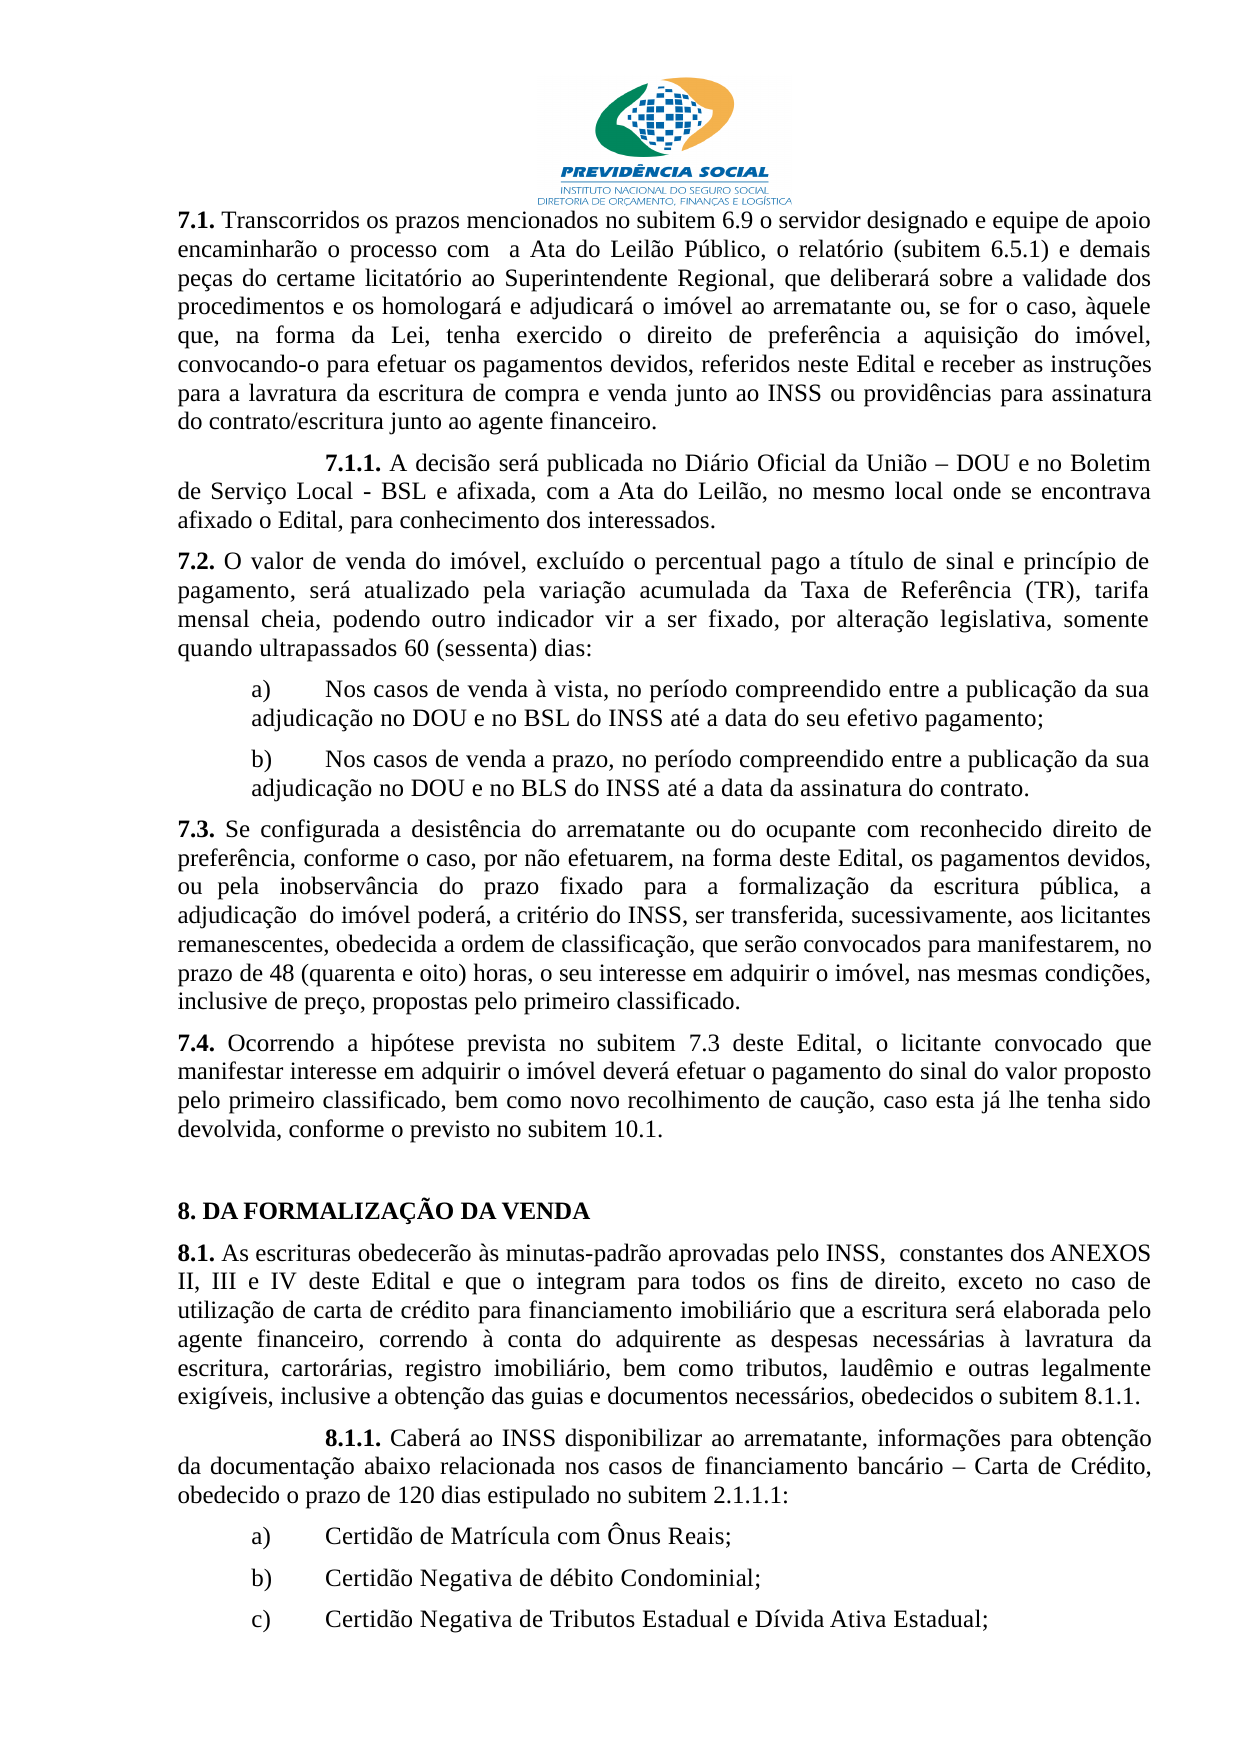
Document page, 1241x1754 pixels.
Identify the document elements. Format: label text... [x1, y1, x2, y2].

list Nos casos de venda a prazo, no período compreendido entre a publicação da sua adjudicação no DOU e no BLS do INSS até a data da assinatura do contrato. [251, 744, 1152, 801]
list Nos casos de venda à vista, no período compreendido entre a publicação da sua adjudicação no DOU e no BSL do INSS até a data do seu efetivo pagamento; [251, 674, 1152, 731]
list Certidão Negativa de Tributos Estadual e Dívida Ativa Estadual; [251, 1604, 1152, 1633]
text 7.1.1. A decisão será publicada no Diário Oficial da União – DOU e no Boletim de Serviço Local - BSL e afixada, com a Ata do Leilão, no mesmo local onde se encontrava afixado o Edital, para conhecimento dos interessados. [177, 448, 1152, 534]
text 8. DA FORMALIZAÇÃO DA VENDA [177, 1196, 1152, 1225]
list Certidão de Matrícula com Ônus Reais; [251, 1521, 1152, 1550]
picture [537, 75, 792, 206]
list Certidão Negativa de débito Condominial; [251, 1563, 1152, 1591]
text 8.1.1. Caberá ao INSS disponibilizar ao arrematante, informações para obtenção da documentação abaixo relacionada nos casos de financiamento bancário – Carta de Crédito, obedecido o prazo de 120 dias estipulado no subitem 2.1.1.1: [177, 1423, 1152, 1509]
text 7.2. O valor de venda do imóvel, excluído o percentual pago a título de sinal e princípio de pagamento, será atualizado pela variação acumulada da Taxa de Referência (TR), tarifa mensal cheia, podendo outro indicador vir a ser fixado, por alteração legislativa, somente quando ultrapassados 60 (sessenta) dias: [177, 546, 1152, 661]
text 7.4. Ocorrendo a hipótese prevista no subitem 7.3 deste Edital, o licitante convocado que manifestar interesse em adquirir o imóvel deverá efetuar o pagamento do sinal do valor proposto pelo primeiro classificado, bem como novo recolhimento de caução, caso esta já lhe tenha sido devolvida, conforme o previsto no subitem 10.1. [177, 1028, 1152, 1143]
text 7.3. Se configurada a desistência do arrematante ou do ocupante com reconhecido direito de preferência, conforme o caso, por não efetuarem, na forma deste Edital, os pagamentos devidos, ou pela inobservância do prazo fixado para a formalização da escritura pública, a adjudicação do imóvel poderá, a critério do INSS, ser transferida, sucessivamente, aos licitantes remanescentes, obedecida a ordem de classificação, que serão convocados para manifestarem, no prazo de 48 (quarenta e oito) horas, o seu interesse em adquirir o imóvel, nas mesmas condições, inclusive de preço, propostas pelo primeiro classificado. [177, 814, 1152, 1015]
text 8.1. As escrituras obedecerão às minutas-padrão aprovadas pelo INSS, constantes dos ANEXOS II, III e IV deste Edital e que o integram para todos os fins de direito, exceto no caso de utilização de carta de crédito para financiamento imobiliário que a escritura será elaborada pelo agente financeiro, correndo à conta do adquirente as despesas necessárias à lavratura da escritura, cartorárias, registro imobiliário, bem como tributos, laudêmio e outras legalmente exigíveis, inclusive a obtenção das guias e documentos necessários, obedecidos o subitem 8.1.1. [177, 1238, 1152, 1410]
text 7.1. Transcorridos os prazos mencionados no subitem 6.9 o servidor designado e equipe de apoio encaminharão o processo com a Ata do Leilão Público, o relatório (subitem 6.5.1) e demais peças do certame licitatório ao Superintendente Regional, que deliberará sobre a validade dos procedimentos e os homologará e adjudicará o imóvel ao arrematante ou, se for o caso, àquele que, na forma da Lei, tenha exercido o direito de preferência a aquisição do imóvel, convocando-o para efetuar os pagamentos devidos, referidos neste Edital e receber as instruções para a lavratura da escritura de compra e venda junto ao INSS ou providências para assinatura do contrato/escritura junto ao agente financeiro. [177, 205, 1152, 435]
